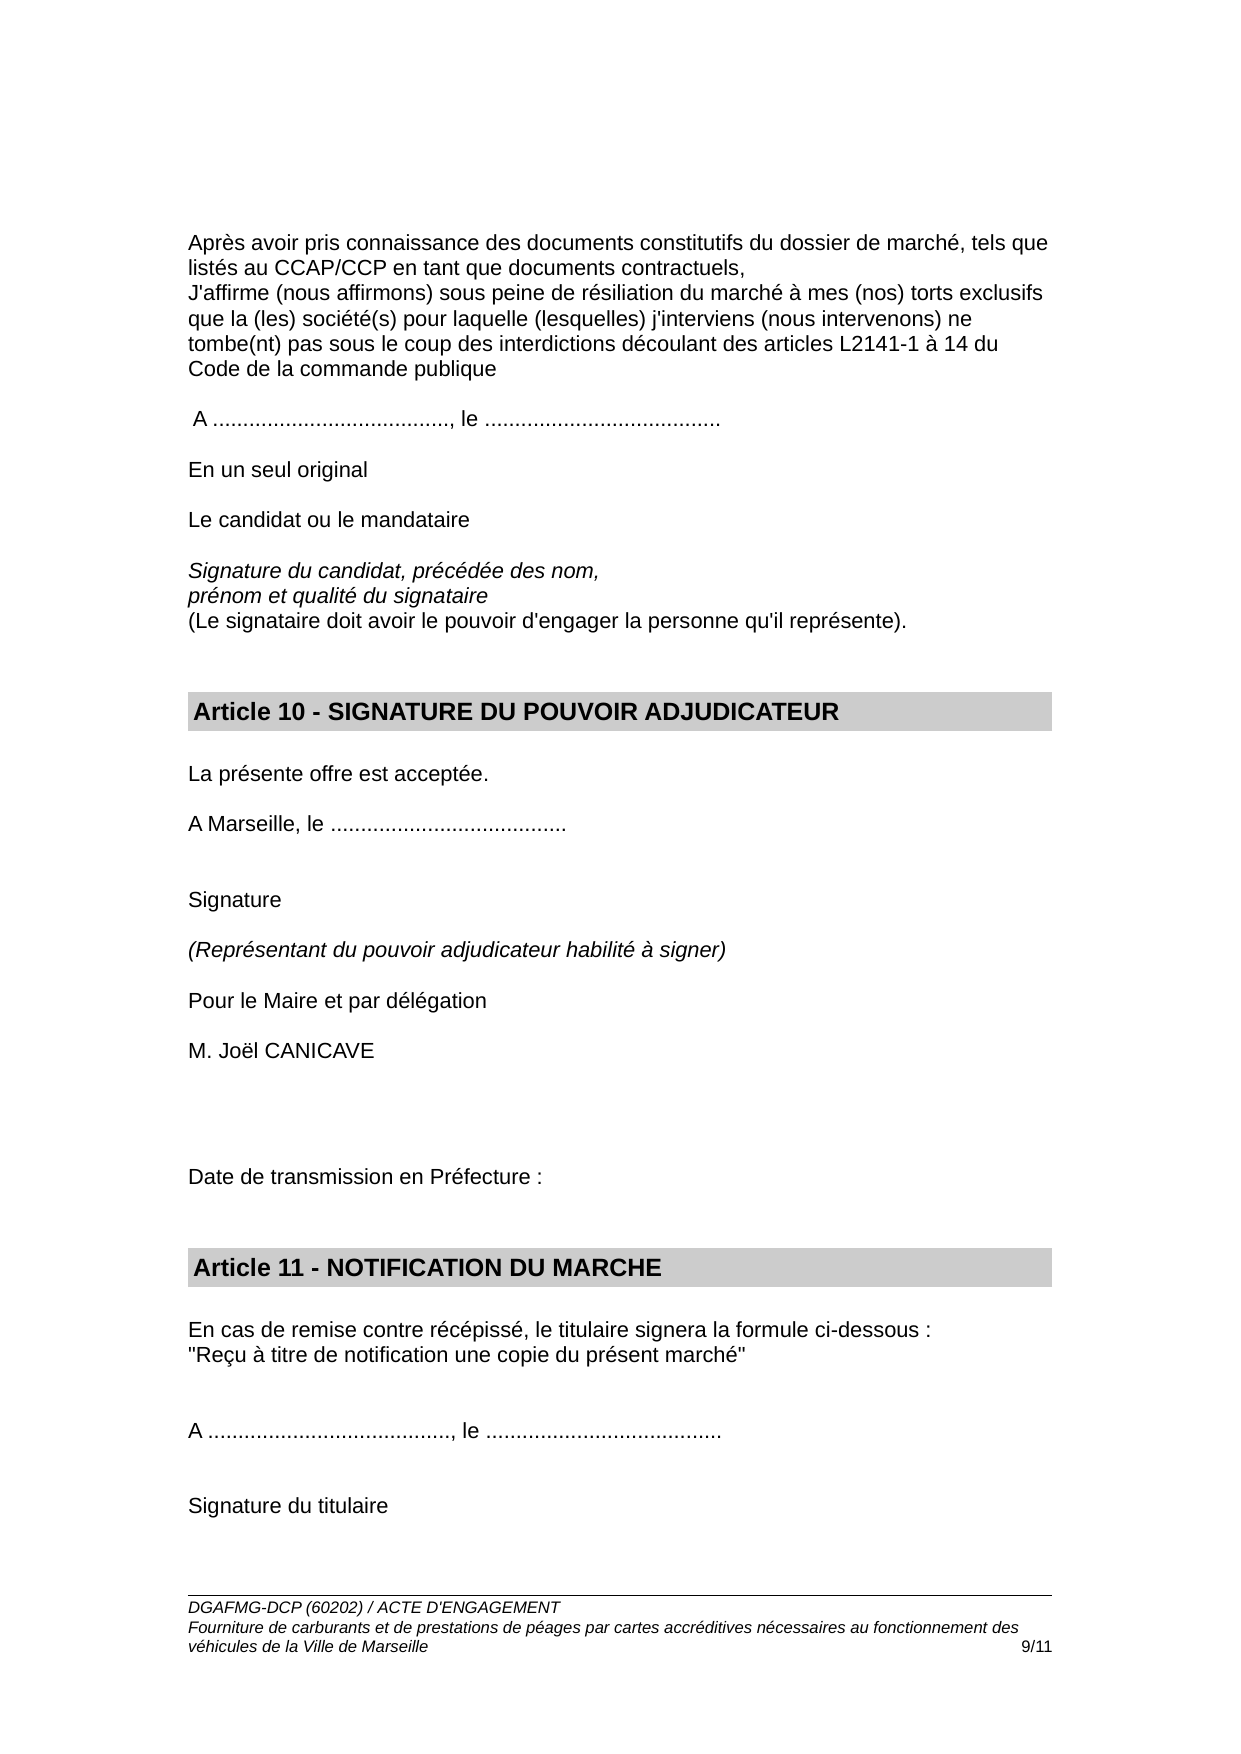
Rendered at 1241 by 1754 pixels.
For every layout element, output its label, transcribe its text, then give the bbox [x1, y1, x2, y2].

text Signature du candidat, précédée des nom, [188, 557, 1052, 583]
text Le candidat ou le mandataire [188, 507, 1052, 532]
text A ......................................., le ....................................... [188, 406, 1052, 431]
text J'affirme (nous affirmons) sous peine de résiliation du marché à mes (nos) torts exclusifs que la (les) société(s) pour laquelle (lesquelles) j'interviens (nous intervenons) ne tombe(nt) pas sous le coup des interdictions découlant des articles L2141-1 à 14 du Code de la commande publique [188, 280, 1052, 381]
text prénom et qualité du signataire [188, 583, 1052, 608]
subtitle NOTIFICATION DU MARCHE [190, 1251, 1050, 1285]
text En un seul original [188, 457, 1052, 482]
text M. Joël CANICAVE [188, 1038, 1052, 1063]
text Signature [188, 887, 1052, 912]
text Après avoir pris connaissance des documents constitutifs du dossier de marché, tels que listés au CCAP/CCP en tant que documents contractuels, [188, 230, 1052, 280]
text (Représentant du pouvoir adjudicateur habilité à signer) [188, 937, 1052, 962]
text Pour le Maire et par délégation [188, 987, 1052, 1013]
subtitle SIGNATURE DU POUVOIR ADJUDICATEUR [190, 695, 1050, 729]
text A Marseille, le ....................................... [188, 811, 1052, 836]
text "Reçu à titre de notification une copie du présent marché" [188, 1342, 1052, 1367]
text Signature du titulaire [188, 1493, 1052, 1518]
text En cas de remise contre récépissé, le titulaire signera la formule ci-dessous : [188, 1317, 1052, 1342]
text (Le signataire doit avoir le pouvoir d'engager la personne qu'il représente). [188, 608, 1052, 633]
text A ........................................, le ....................................... [188, 1417, 1052, 1443]
text Date de transmission en Préfecture : [188, 1164, 1052, 1189]
text La présente offre est acceptée. [188, 761, 1052, 786]
